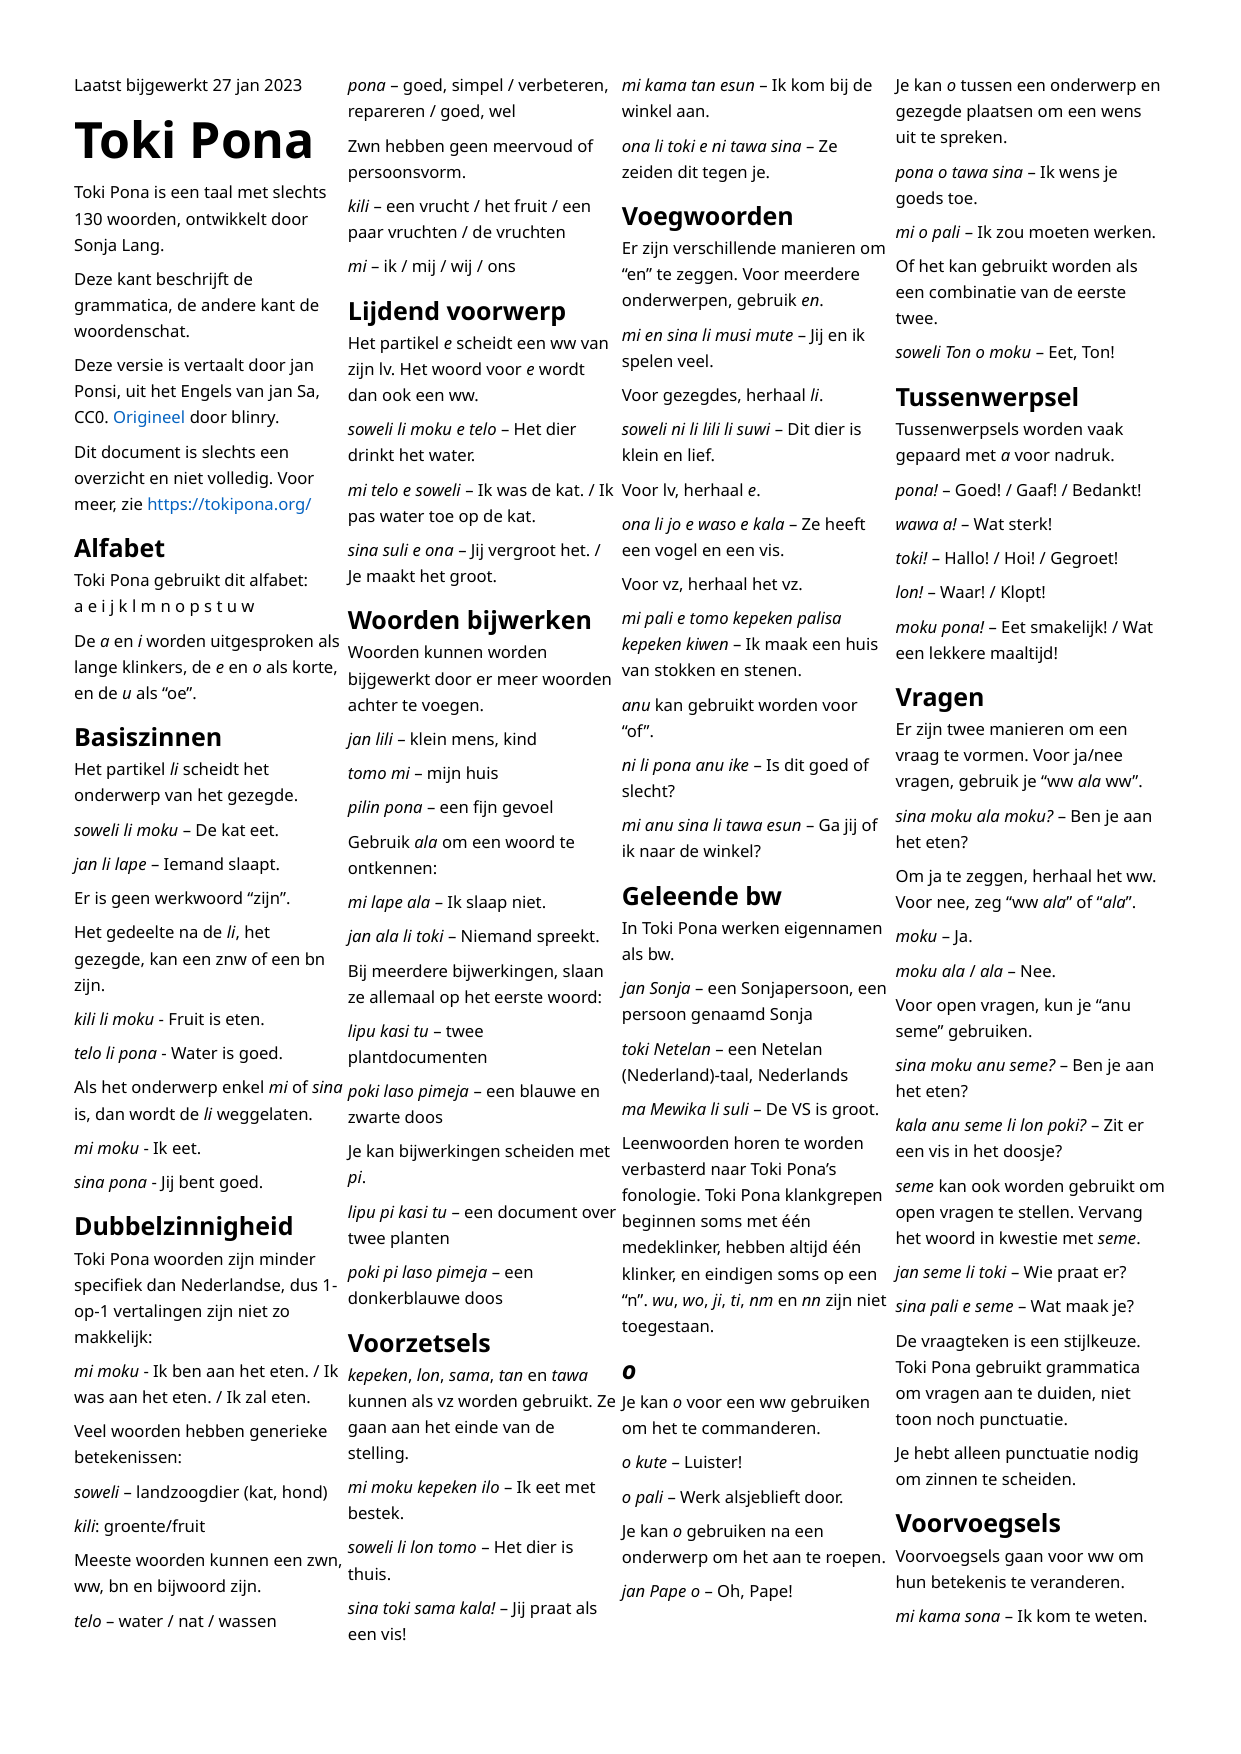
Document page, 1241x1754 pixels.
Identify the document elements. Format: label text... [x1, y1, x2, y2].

text ona li toki e ni tawa sina – Ze zeiden dit tegen je. [622, 134, 892, 183]
text sina moku ala moku? – Ben je aan het eten? [895, 804, 1166, 853]
text mi lape ala – Ik slaap niet. [348, 891, 619, 913]
text In Toki Pona werken eigennamen als bw. [622, 917, 892, 965]
text kili: groente/fruit [74, 1514, 345, 1537]
text mi – ik / mij / wij / ons [348, 255, 619, 277]
text ma Mewika li suli – De VS is groot. [622, 1098, 892, 1120]
subtitle Tussenwerpsel [895, 379, 1166, 414]
text Voor open vragen, kun je “anu seme” gebruiken. [895, 993, 1166, 1042]
text anu kan gebruikt worden voor “of”. [622, 693, 892, 742]
text ni li pona anu ike – Is dit goed of slecht? [622, 754, 892, 802]
text o kute – Luister! [622, 1451, 892, 1474]
text sina toki sama kala! – Jij praat als een vis! [348, 1596, 619, 1645]
text telo – water / nat / wassen [74, 1609, 345, 1632]
text Meeste woorden kunnen een zwn, ww, bn en bijwoord zijn. [74, 1549, 345, 1598]
text sina pona - Jij bent goed. [74, 1171, 345, 1193]
text soweli – landzoogdier (kat, hond) [74, 1480, 345, 1503]
text jan lili – klein mens, kind [348, 727, 619, 750]
text pona – goed, simpel / verbeteren, repareren / goed, wel [348, 74, 619, 123]
text Je kan bijwerkingen scheiden met pi. [348, 1140, 619, 1189]
text Gebruik ala om een woord te ontkennen: [348, 830, 619, 879]
text De a en i worden uitgesproken als lange klinkers, de e en o als korte, en de u als “oe”. [74, 629, 345, 704]
text Voor gezegdes, herhaal li. [622, 383, 892, 406]
text mi o pali – Ik zou moeten werken. [895, 221, 1166, 243]
text mi moku kepeken ilo – Ik eet met bestek. [348, 1476, 619, 1524]
text mi kama sona – Ik kom te weten. [895, 1605, 1166, 1627]
text jan seme li toki – Wie praat er? [895, 1261, 1166, 1283]
text Toki Pona gebruikt dit alfabet: a e i j k l m n o p s t u w [74, 569, 345, 618]
text kala anu seme li lon poki? – Zit er een vis in het doosje? [895, 1114, 1166, 1163]
text lon! – Waar! / Klopt! [895, 581, 1166, 604]
text Woorden kunnen worden bijgewerkt door er meer woorden achter te voegen. [348, 641, 619, 716]
text Deze kant beschrijft de grammatica, de andere kant de woordenschat. [74, 267, 345, 342]
subtitle Woorden bijwerken [348, 603, 619, 637]
text mi moku - Ik eet. [74, 1136, 345, 1159]
text Voor lv, herhaal e. [622, 478, 892, 501]
subtitle Voorzetsels [348, 1325, 619, 1359]
subtitle Voegwoorden [622, 199, 892, 233]
text kili – een vrucht / het fruit / een paar vruchten / de vruchten [348, 194, 619, 243]
text Dit document is slechts een overzicht en niet volledig. Voor meer, zie https://tokipona.org/ [74, 440, 345, 515]
subtitle Basiszinnen [74, 720, 345, 754]
text Het partikel e scheidt een ww van zijn lv. Het woord voor e wordt dan ook een ww. [348, 331, 619, 406]
text moku pona! – Eet smakelijk! / Wat een lekkere maaltijd! [895, 615, 1166, 664]
text Toki Pona woorden zijn minder specifiek dan Nederlandse, dus 1-op-1 vertalingen zijn niet zo makkelijk: [74, 1247, 345, 1348]
text Toki Pona is een taal met slechts 130 woorden, ontwikkelt door Sonja Lang. [74, 181, 345, 256]
text kili li moku - Fruit is eten. [74, 1007, 345, 1030]
text Het gedeelte na de li, het gezegde, kan een znw of een bn zijn. [74, 921, 345, 996]
text mi telo e soweli – Ik was de kat. / Ik pas water toe op de kat. [348, 478, 619, 527]
text Laatst bijgewerkt 27 jan 2023 [74, 74, 345, 97]
text Deze versie is vertaalt door jan Ponsi, uit het Engels van jan Sa, CC0. Origineel door blinry. [74, 354, 345, 429]
text soweli li moku e telo – Het dier drinkt het water. [348, 418, 619, 467]
text Je kan o gebruiken na een onderwerp om het aan te roepen. [622, 1520, 892, 1568]
text soweli li moku – De kat eet. [74, 818, 345, 841]
text tomo mi – mijn huis [348, 762, 619, 784]
text mi moku - Ik ben aan het eten. / Ik was aan het eten. / Ik zal eten. [74, 1360, 345, 1408]
subtitle Vragen [895, 680, 1166, 714]
text mi kama tan esun – Ik kom bij de winkel aan. [622, 74, 892, 123]
text o pali – Werk alsjeblieft door. [622, 1485, 892, 1508]
text jan li lape – Iemand slaapt. [74, 853, 345, 875]
text lipu kasi tu – twee plantdocumenten [348, 1019, 619, 1068]
text Of het kan gebruikt worden als een combinatie van de eerste twee. [895, 255, 1166, 329]
text Bij meerdere bijwerkingen, slaan ze allemaal op het eerste woord: [348, 959, 619, 1008]
subtitle Lijdend voorwerp [348, 293, 619, 327]
text sina suli e ona – Jij vergroot het. / Je maakt het groot. [348, 538, 619, 587]
subtitle Voorvoegsels [895, 1506, 1166, 1540]
subtitle Geleende bw [622, 878, 892, 912]
text jan Pape o – Oh, Pape! [622, 1580, 892, 1603]
text wawa a! – Wat sterk! [895, 512, 1166, 535]
text Er zijn twee manieren om een vraag te vormen. Voor ja/nee vragen, gebruik je “ww ala ww”. [895, 718, 1166, 793]
text sina moku anu seme? – Ben je aan het eten? [895, 1054, 1166, 1102]
text poki pi laso pimeja – een donkerblauwe doos [348, 1261, 619, 1309]
text pona o tawa sina – Ik wens je goeds toe. [895, 160, 1166, 209]
text De vraagteken is een stijlkeuze. Toki Pona gebruikt grammatica om vragen aan te duiden, niet toon noch punctuatie. [895, 1329, 1166, 1430]
text Je kan o voor een ww gebruiken om het te commanderen. [622, 1391, 892, 1439]
text Er is geen werkwoord “zijn”. [74, 887, 345, 909]
text jan Sonja – een Sonjapersoon, een persoon genaamd Sonja [622, 977, 892, 1026]
text Er zijn verschillende manieren om “en” te zeggen. Voor meerdere onderwerpen, gebruik en. [622, 237, 892, 312]
text toki! – Hallo! / Hoi! / Gegroet! [895, 547, 1166, 569]
text Voorvoegsels gaan voor ww om hun betekenis te veranderen. [895, 1544, 1166, 1593]
text Je hebt alleen punctuatie nodig om zinnen te scheiden. [895, 1442, 1166, 1490]
subtitle Dubbelzinnigheid [74, 1209, 345, 1243]
text jan ala li toki – Niemand spreekt. [348, 925, 619, 948]
text Voor vz, herhaal het vz. [622, 573, 892, 595]
text Zwn hebben geen meervoud of persoonsvorm. [348, 134, 619, 183]
text soweli Ton o moku – Eet, Ton! [895, 341, 1166, 364]
text pilin pona – een fijn gevoel [348, 796, 619, 819]
text moku – Ja. [895, 925, 1166, 948]
text Veel woorden hebben generieke betekenissen: [74, 1420, 345, 1469]
subtitle Alfabet [74, 531, 345, 565]
text toki Netelan – een Netelan (Nederland)-taal, Nederlands [622, 1037, 892, 1086]
text lipu pi kasi tu – een document over twee planten [348, 1200, 619, 1249]
text sina pali e seme – Wat maak je? [895, 1295, 1166, 1318]
text mi anu sina li tawa esun – Ga jij of ik naar de winkel? [622, 814, 892, 863]
text Als het onderwerp enkel mi of sina is, dan wordt de li weggelaten. [74, 1076, 345, 1125]
text mi en sina li musi mute – Jij en ik spelen veel. [622, 323, 892, 372]
text Het partikel li scheidt het onderwerp van het gezegde. [74, 758, 345, 807]
text Om ja te zeggen, herhaal het ww. Voor nee, zeg “ww ala” of “ala”. [895, 864, 1166, 913]
text telo li pona - Water is goed. [74, 1042, 345, 1064]
text soweli ni li lili li suwi – Dit dier is klein en lief. [622, 418, 892, 467]
text Tussenwerpsels worden vaak gepaard met a voor nadruk. [895, 418, 1166, 467]
text moku ala / ala – Nee. [895, 959, 1166, 982]
text kepeken, lon, sama, tan en tawa kunnen als vz worden gebruikt. Ze gaan aan het einde van de stelling. [348, 1363, 619, 1464]
text Je kan o tussen een onderwerp en gezegde plaatsen om een wens uit te spreken. [895, 74, 1166, 149]
text pona! – Goed! / Gaaf! / Bedankt! [895, 478, 1166, 501]
subtitle o [622, 1353, 892, 1387]
text ona li jo e waso e kala – Ze heeft een vogel en een vis. [622, 512, 892, 561]
text poki laso pimeja – een blauwe en zwarte doos [348, 1080, 619, 1128]
subtitle Toki Pona [74, 105, 345, 173]
text seme kan ook worden gebruikt om open vragen te stellen. Vervang het woord in kwestie met seme. [895, 1174, 1166, 1249]
text soweli li lon tomo – Het dier is thuis. [348, 1536, 619, 1585]
text Leenwoorden horen te worden verbasterd naar Toki Pona’s fonologie. Toki Pona klankgrepen beginnen soms met één medeklinker, hebben altijd één klinker, en eindigen soms op een “n”. wu, wo, ji, ti, nm en nn zijn niet toegestaan. [622, 1132, 892, 1337]
text mi pali e tomo kepeken palisa kepeken kiwen – Ik maak een huis van stokken en stenen. [622, 607, 892, 682]
